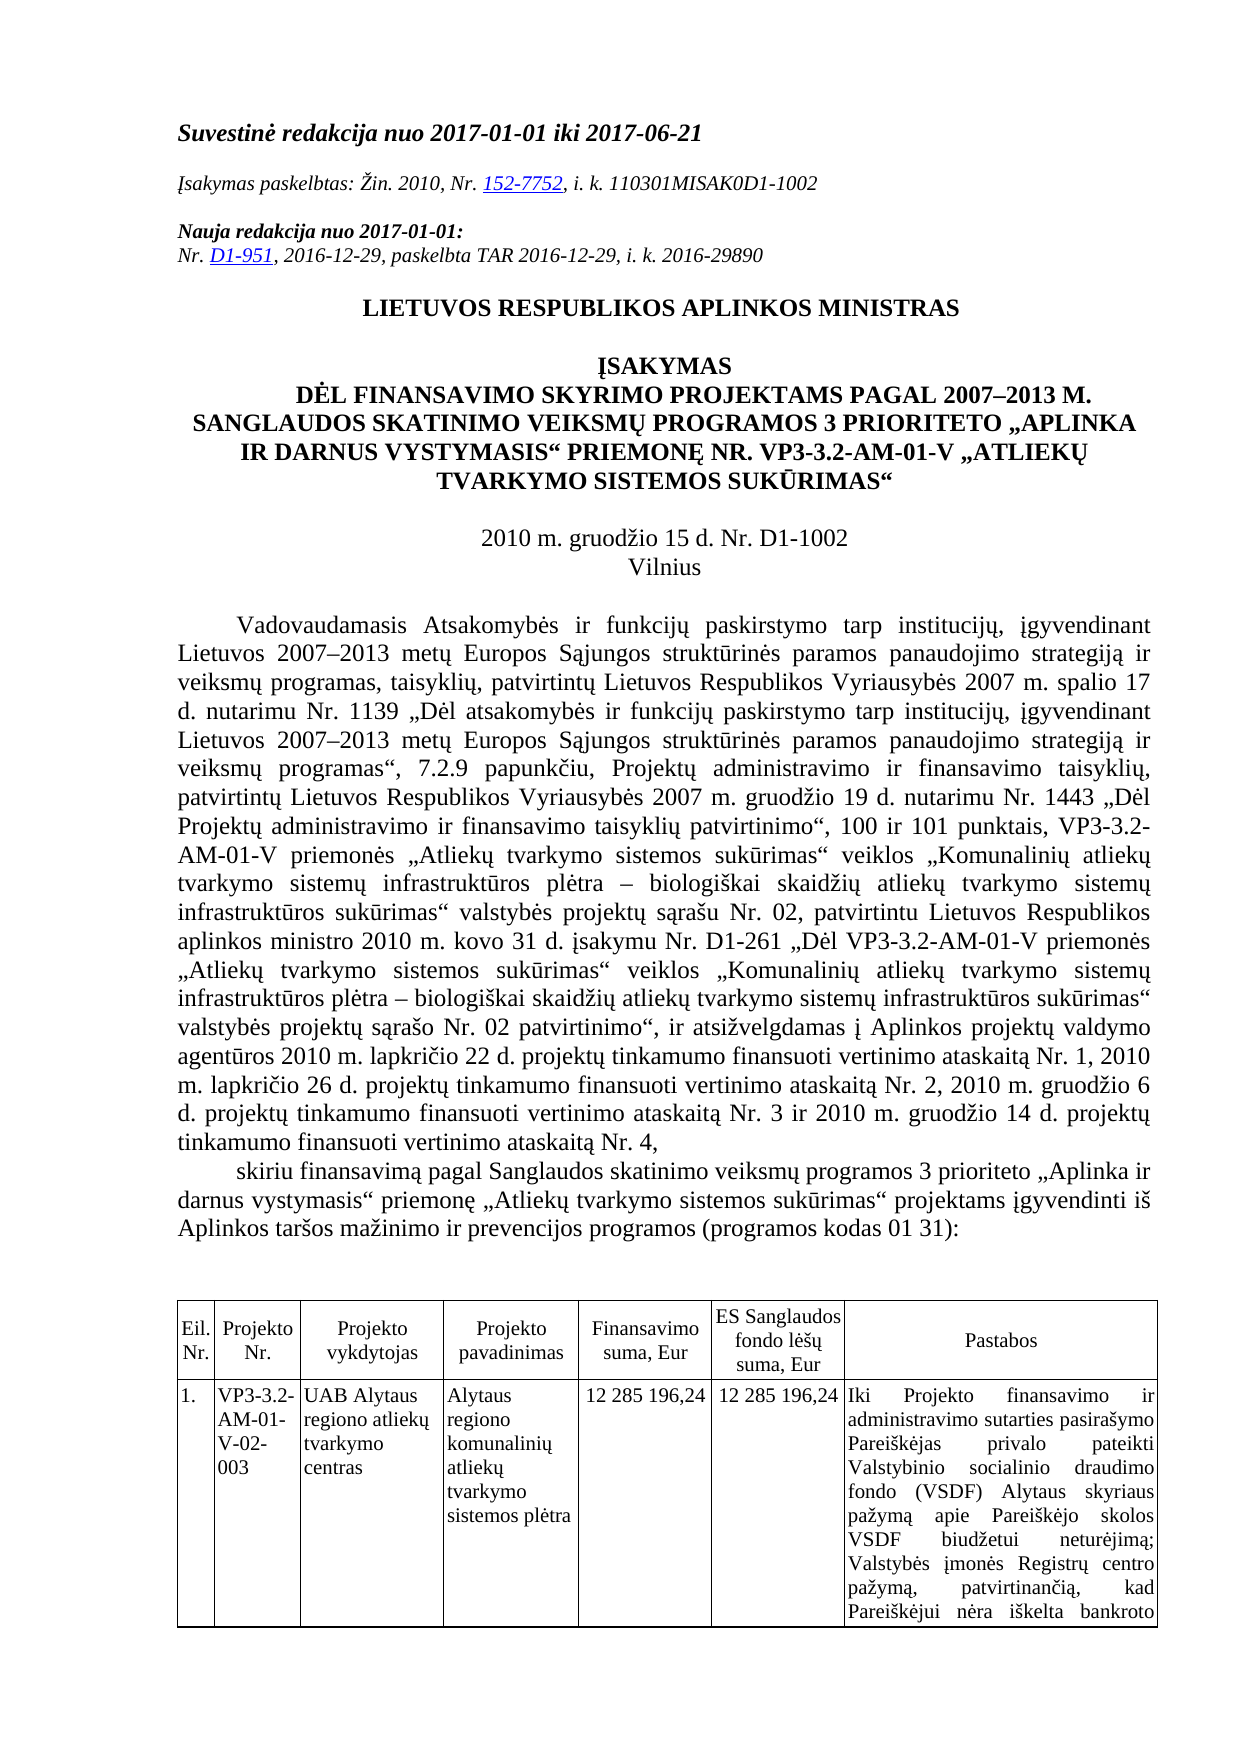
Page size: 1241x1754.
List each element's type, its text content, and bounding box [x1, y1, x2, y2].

text DĖL FINANSAVIMO SKYRIMO PROJEKTAMS PAGAL 2007–2013 M. SANGLAUDOS SKATINIMO VEIKSMŲ PROGRAMOS 3 PRIORITETO „APLINKA IR DARNUS VYSTYMASIS“ PRIEMONĘ NR. VP3-3.2-AM-01-V „ATLIEKŲ TVARKYMO SISTEMOS SUKŪRIMAS“ [177, 380, 1152, 495]
table_header Projekto Nr. [215, 1301, 300, 1379]
table_header Eil. Nr. [178, 1301, 214, 1379]
table_cell 1. [178, 1380, 214, 1626]
table_cell Alytaus regiono komunalinių atliekų tvarkymo sistemos plėtra [444, 1380, 578, 1626]
text įsakymas [177, 351, 1152, 380]
text Lietuvos respublikos aplinkos ministras [177, 293, 1152, 322]
table_cell 12 285 196,24 [712, 1380, 844, 1626]
text Nr. D1-951, 2016-12-29, paskelbta TAR 2016-12-29, i. k. 2016-29890 [177, 243, 1152, 267]
table_header Finansavimo suma, Eur [579, 1301, 711, 1379]
text Vadovaudamasis Atsakomybės ir funkcijų paskirstymo tarp institucijų, įgyvendinant Lietuvos 2007–2013 metų Europos Sąjungos struktūrinės paramos panaudojimo strategiją ir veiksmų programas, taisyklių, patvirtintų Lietuvos Respublikos Vyriausybės 2007 m. spalio 17 d. nutarimu Nr. 1139 „Dėl atsakomybės ir funkcijų paskirstymo tarp institucijų, įgyvendinant Lietuvos 2007–2013 metų Europos Sąjungos struktūrinės paramos panaudojimo strategiją ir veiksmų programas“, 7.2.9 papunkčiu, Projektų administravimo ir finansavimo taisyklių, patvirtintų Lietuvos Respublikos Vyriausybės 2007 m. gruodžio 19 d. nutarimu Nr. 1443 „Dėl Projektų administravimo ir finansavimo taisyklių patvirtinimo“, 100 ir 101 punktais, VP3-3.2-AM-01-V priemonės „Atliekų tvarkymo sistemos sukūrimas“ veiklos „Komunalinių atliekų tvarkymo sistemų infrastruktūros plėtra – biologiškai skaidžių atliekų tvarkymo sistemų infrastruktūros sukūrimas“ valstybės projektų sąrašu Nr. 02, patvirtintu Lietuvos Respublikos aplinkos ministro 2010 m. kovo 31 d. įsakymu Nr. D1-261 „Dėl VP3-3.2-AM-01-V priemonės „Atliekų tvarkymo sistemos sukūrimas“ veiklos „Komunalinių atliekų tvarkymo sistemų infrastruktūros plėtra – biologiškai skaidžių atliekų tvarkymo sistemų infrastruktūros sukūrimas“ valstybės projektų sąrašo Nr. 02 patvirtinimo“, ir atsižvelgdamas į Aplinkos projektų valdymo agentūros 2010 m. lapkričio 22 d. projektų tinkamumo finansuoti vertinimo ataskaitą Nr. 1, 2010 m. lapkričio 26 d. projektų tinkamumo finansuoti vertinimo ataskaitą Nr. 2, 2010 m. gruodžio 6 d. projektų tinkamumo finansuoti vertinimo ataskaitą Nr. 3 ir 2010 m. gruodžio 14 d. projektų tinkamumo finansuoti vertinimo ataskaitą Nr. 4, [177, 610, 1152, 1156]
table_cell 12 285 196,24 [579, 1380, 711, 1626]
text 2010 m. gruodžio 15 d. Nr. D1-1002 [177, 523, 1152, 552]
table_header Projekto vykdytojas [301, 1301, 443, 1379]
table_header ES Sanglaudos fondo lėšų suma, Eur [712, 1301, 844, 1379]
table_header Projekto pavadinimas [444, 1301, 578, 1379]
text Suvestinė redakcija nuo 2017-01-01 iki 2017-06-21 [177, 118, 1152, 147]
table_cell VP3-3.2-AM-01-V-02-003 [215, 1380, 300, 1626]
text Vilnius [177, 552, 1152, 581]
text skiriu finansavimą pagal Sanglaudos skatinimo veiksmų programos 3 prioriteto „Aplinka ir darnus vystymasis“ priemonę „Atliekų tvarkymo sistemos sukūrimas“ projektams įgyvendinti iš Aplinkos taršos mažinimo ir prevencijos programos (programos kodas 01 31): [177, 1156, 1152, 1242]
table_cell Iki Projekto finansavimo ir administravimo sutarties pasirašymo Pareiškėjas privalo pateikti Valstybinio socialinio draudimo fondo (VSDF) Alytaus skyriaus pažymą apie Pareiškėjo skolos VSDF biudžetui neturėjimą; Valstybės įmonės Registrų centro pažymą, patvirtinančią, kad Pareiškėjui nėra iškelta bankroto [845, 1380, 1157, 1626]
text Įsakymas paskelbtas: Žin. 2010, Nr. 152-7752, i. k. 110301MISAK0D1-1002 [177, 171, 1152, 195]
table_cell UAB Alytaus regiono atliekų tvarkymo centras [301, 1380, 443, 1626]
text Nauja redakcija nuo 2017-01-01: [177, 219, 1152, 243]
table_header Pastabos [845, 1301, 1157, 1379]
